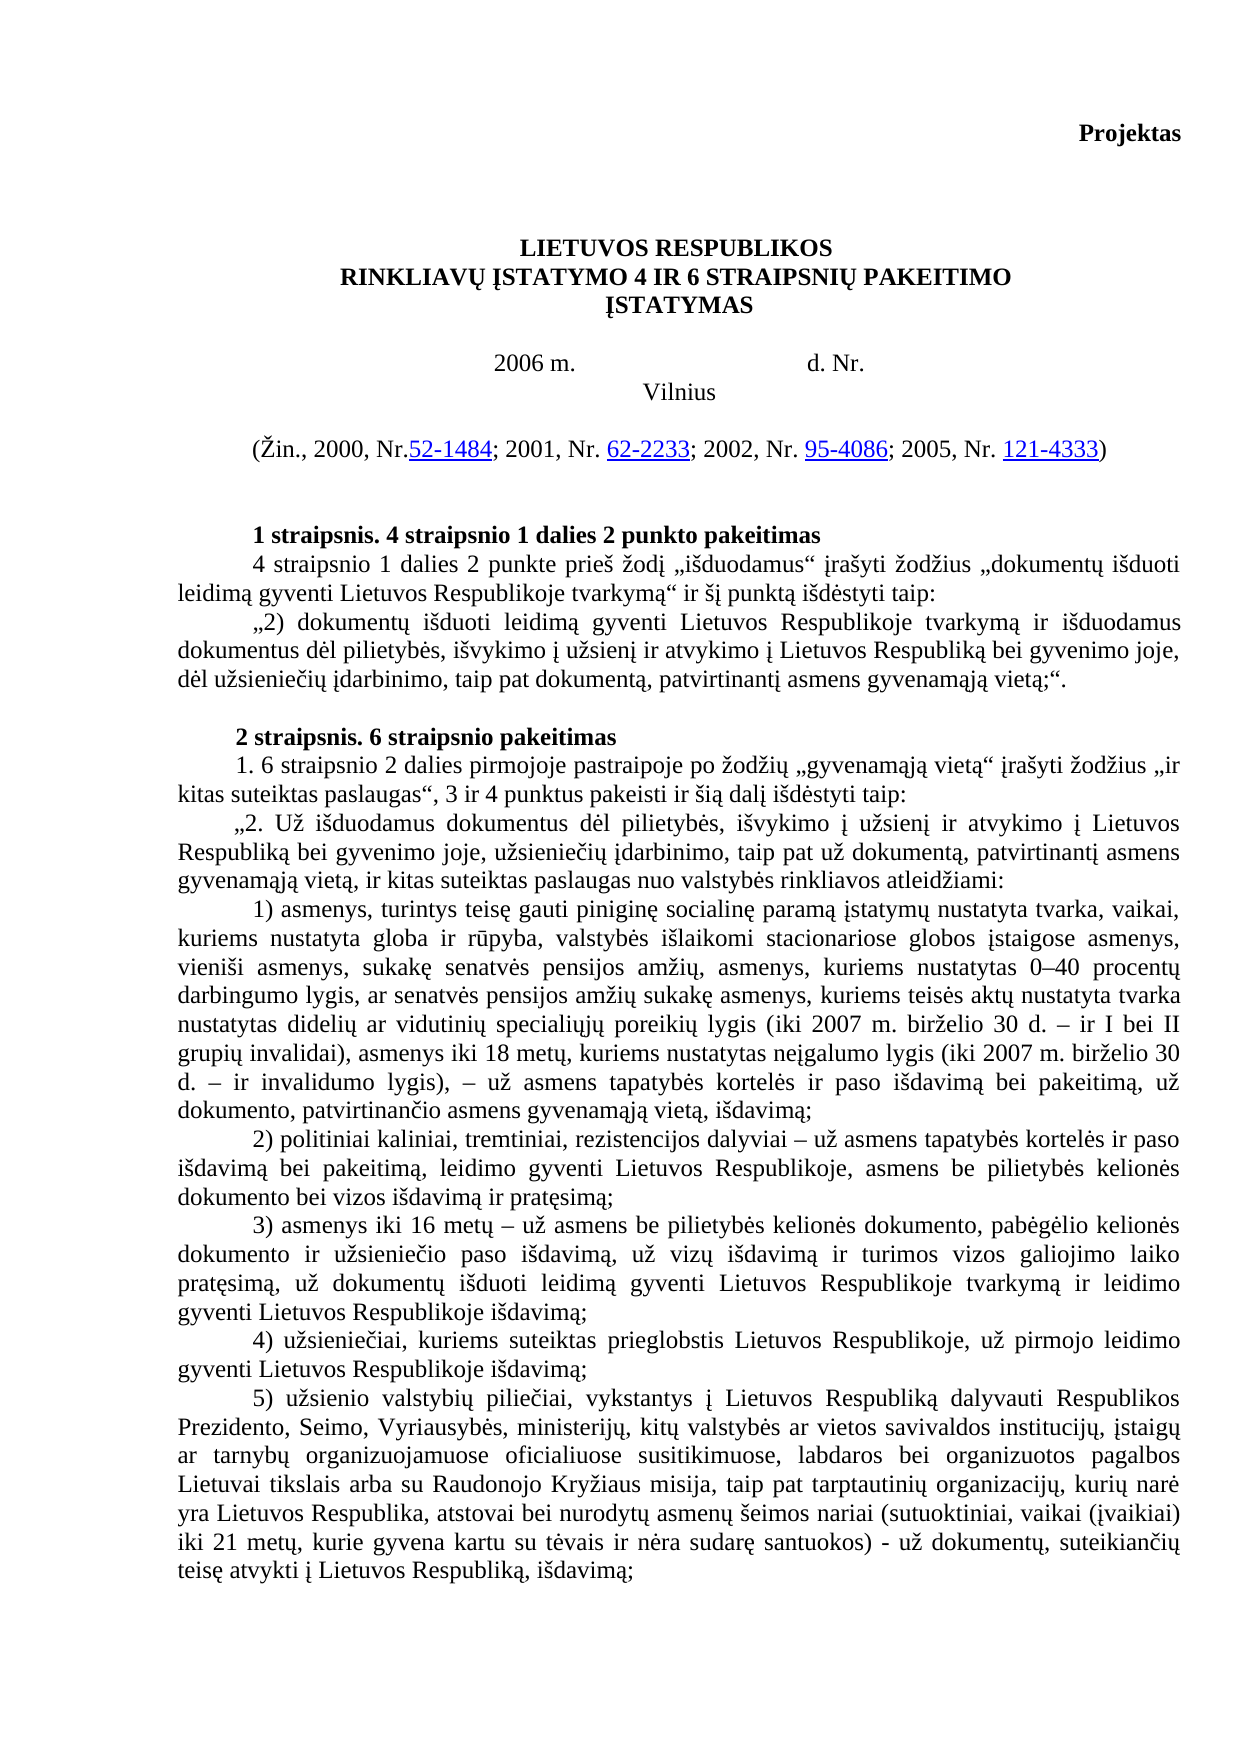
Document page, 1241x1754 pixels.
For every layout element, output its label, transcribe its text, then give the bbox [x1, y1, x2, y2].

text „2. Už išduodamus dokumentus dėl pilietybės, išvykimo į užsienį ir atvykimo į Lietuvos Respubliką bei gyvenimo joje, užsieniečių įdarbinimo, taip pat už dokumentą, patvirtinantį asmens gyvenamąją vietą, ir kitas suteiktas paslaugas nuo valstybės rinkliavos atleidžiami: [177, 808, 1181, 894]
text 5) užsienio valstybių piliečiai, vykstantys į Lietuvos Respubliką dalyvauti Respublikos Prezidento, Seimo, Vyriausybės, ministerijų, kitų valstybės ar vietos savivaldos institucijų, įstaigų ar tarnybų organizuojamuose oficialiuose susitikimuose, labdaros bei organizuotos pagalbos Lietuvai tikslais arba su Raudonojo Kryžiaus misija, taip pat tarptautinių organizacijų, kurių narė yra Lietuvos Respublika, atstovai bei nurodytų asmenų šeimos nariai (sutuoktiniai, vaikai (įvaikiai) iki 21 metų, kurie gyvena kartu su tėvais ir nėra sudarę santuokos) - už dokumentų, suteikiančių teisę atvykti į Lietuvos Respubliką, išdavimą; [177, 1383, 1181, 1584]
text RINKLIAVŲ ĮSTATYMO 4 IR 6 STRAIPSNIŲ PAKEITIMO [177, 262, 1181, 291]
text 2006 m. d. Nr. [177, 348, 1181, 377]
text 4 straipsnio 1 dalies 2 punkte prieš žodį „išduodamus“ įrašyti žodžius „dokumentų išduoti leidimą gyventi Lietuvos Respublikoje tvarkymą“ ir šį punktą išdėstyti taip: [177, 549, 1181, 607]
text Vilnius [177, 377, 1181, 406]
text 1 straipsnis. 4 straipsnio 1 dalies 2 punkto pakeitimas [177, 521, 1181, 549]
text Projektas [177, 118, 1181, 147]
text 2) politiniai kaliniai, tremtiniai, rezistencijos dalyviai – už asmens tapatybės kortelės ir paso išdavimą bei pakeitimą, leidimo gyventi Lietuvos Respublikoje, asmens be pilietybės kelionės dokumento bei vizos išdavimą ir pratęsimą; [177, 1124, 1181, 1211]
text „2) dokumentų išduoti leidimą gyventi Lietuvos Respublikoje tvarkymą ir išduodamus dokumentus dėl pilietybės, išvykimo į užsienį ir atvykimo į Lietuvos Respubliką bei gyvenimo joje, dėl užsieniečių įdarbinimo, taip pat dokumentą, patvirtinantį asmens gyvenamąją vietą;“. [177, 607, 1181, 693]
text 1) asmenys, turintys teisę gauti piniginę socialinę paramą įstatymų nustatyta tvarka, vaikai, kuriems nustatyta globa ir rūpyba, valstybės išlaikomi stacionariose globos įstaigose asmenys, vieniši asmenys, sukakę senatvės pensijos amžių, asmenys, kuriems nustatytas 0–40 procentų darbingumo lygis, ar senatvės pensijos amžių sukakę asmenys, kuriems teisės aktų nustatyta tvarka nustatytas didelių ar vidutinių specialiųjų poreikių lygis (iki 2007 m. birželio 30 d. – ir I bei II grupių invalidai), asmenys iki 18 metų, kuriems nustatytas neįgalumo lygis (iki 2007 m. birželio 30 d. – ir invalidumo lygis), – už asmens tapatybės kortelės ir paso išdavimą bei pakeitimą, už dokumento, patvirtinančio asmens gyvenamąją vietą, išdavimą; [177, 894, 1181, 1124]
text 1. 6 straipsnio 2 dalies pirmojoje pastraipoje po žodžių „gyvenamąją vietą“ įrašyti žodžius „ir kitas suteiktas paslaugas“, 3 ir 4 punktus pakeisti ir šią dalį išdėstyti taip: [177, 751, 1181, 808]
text 3) asmenys iki 16 metų – už asmens be pilietybės kelionės dokumento, pabėgėlio kelionės dokumento ir užsieniečio paso išdavimą, už vizų išdavimą ir turimos vizos galiojimo laiko pratęsimą, už dokumentų išduoti leidimą gyventi Lietuvos Respublikoje tvarkymą ir leidimo gyventi Lietuvos Respublikoje išdavimą; [177, 1211, 1181, 1326]
text LIETUVOS RESPUBLIKOS [177, 233, 1181, 262]
text (Žin., 2000, Nr.52-1484; 2001, Nr. 62-2233; 2002, Nr. 95-4086; 2005, Nr. 121-4333) [177, 434, 1181, 463]
text 2 straipsnis. 6 straipsnio pakeitimas [177, 722, 1181, 751]
text 4) užsieniečiai, kuriems suteiktas prieglobstis Lietuvos Respublikoje, už pirmojo leidimo gyventi Lietuvos Respublikoje išdavimą; [177, 1326, 1181, 1383]
text ĮSTATYMAS [177, 291, 1181, 319]
